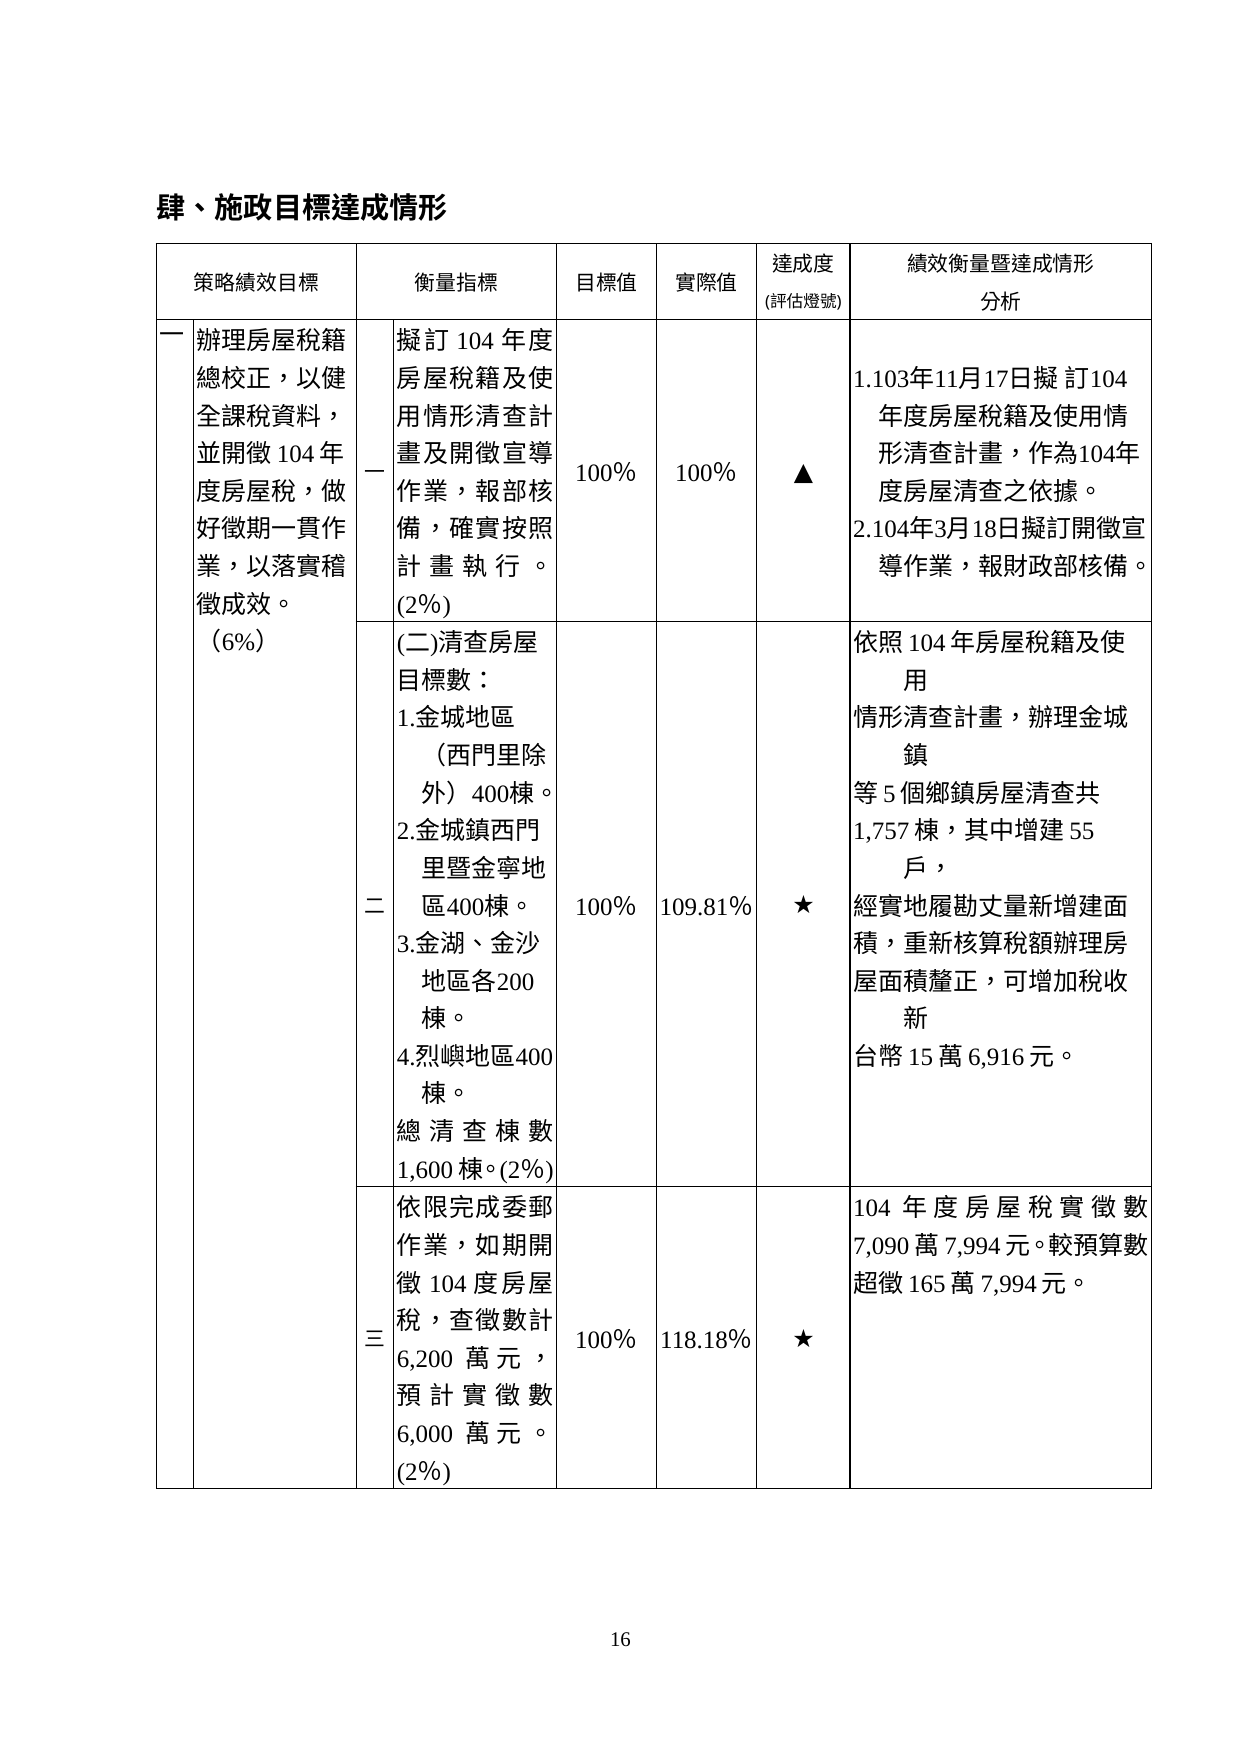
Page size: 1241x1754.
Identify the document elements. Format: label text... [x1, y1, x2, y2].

table_cell 109.81％ [657, 622, 756, 1186]
table_cell 100％ [657, 320, 756, 621]
table_cell 一 [157, 320, 193, 1488]
table_cell 1.103年11月17日擬 訂104年度房屋稅籍及使用情形清查計畫，作為104年度房屋清查之依據。 2.104年3月18日擬訂開徵宣導作業，報財政部核備。 [851, 320, 1151, 621]
table_cell 118.18％ [657, 1187, 756, 1488]
table_cell 100％ [557, 1187, 656, 1488]
table_cell 100％ [557, 320, 656, 621]
table_header 目標值 [557, 244, 656, 319]
table_cell 二 [357, 622, 393, 1186]
table_header 達成度 (評估燈號) [757, 244, 849, 319]
table_cell ▲ [757, 320, 849, 621]
table_cell ★ [757, 1187, 849, 1488]
table_cell 三 [357, 1187, 393, 1488]
table_cell 依照104年房屋稅籍及使用 情形清查計畫，辦理金城鎮 等5個鄉鎮房屋清查共 1,757棟，其中增建55戶， 經實地履勘丈量新增建面 積，重新核算稅額辦理房 屋面積釐正，可增加稅收新 台幣15萬6,916元。 [851, 622, 1151, 1186]
table_cell 100％ [557, 622, 656, 1186]
table_header 策略績效目標 [157, 244, 356, 319]
table_cell 一 [357, 320, 393, 621]
table_cell 擬訂104年度房屋稅籍及使用情形清查計畫及開徵宣導作業，報部核備，確實按照計畫執行。(2％) [394, 320, 556, 621]
table_header 實際值 [657, 244, 756, 319]
table_header 績效衡量暨達成情形 分析 [851, 244, 1151, 319]
table_cell 依限完成委郵作業，如期開徵104度房屋稅，查徵數計6,200萬元，預計實徵數6,000萬元。(2％) [394, 1187, 556, 1488]
table_cell (二)清查房屋目標數： 1.金城地區（西門里除外）400棟。 2.金城鎮西門里暨金寧地區400棟。 3.金湖、金沙地區各200 棟。 4.烈嶼地區400棟。 總清查棟數1,600棟。(2％) [394, 622, 556, 1186]
text 肆、施政目標達成情形 [156, 168, 1084, 243]
table_cell ★ [757, 622, 849, 1186]
table_cell 104年度房屋稅實徵數7,090萬7,994元。較預算數超徵165萬7,994元。 [851, 1187, 1151, 1488]
table_header 衡量指標 [357, 244, 556, 319]
table_cell 辦理房屋稅籍總校正，以健全課稅資料，並開徵104年度房屋稅，做好徵期一貫作業，以落實稽徵成效。（6%） [194, 320, 356, 1488]
